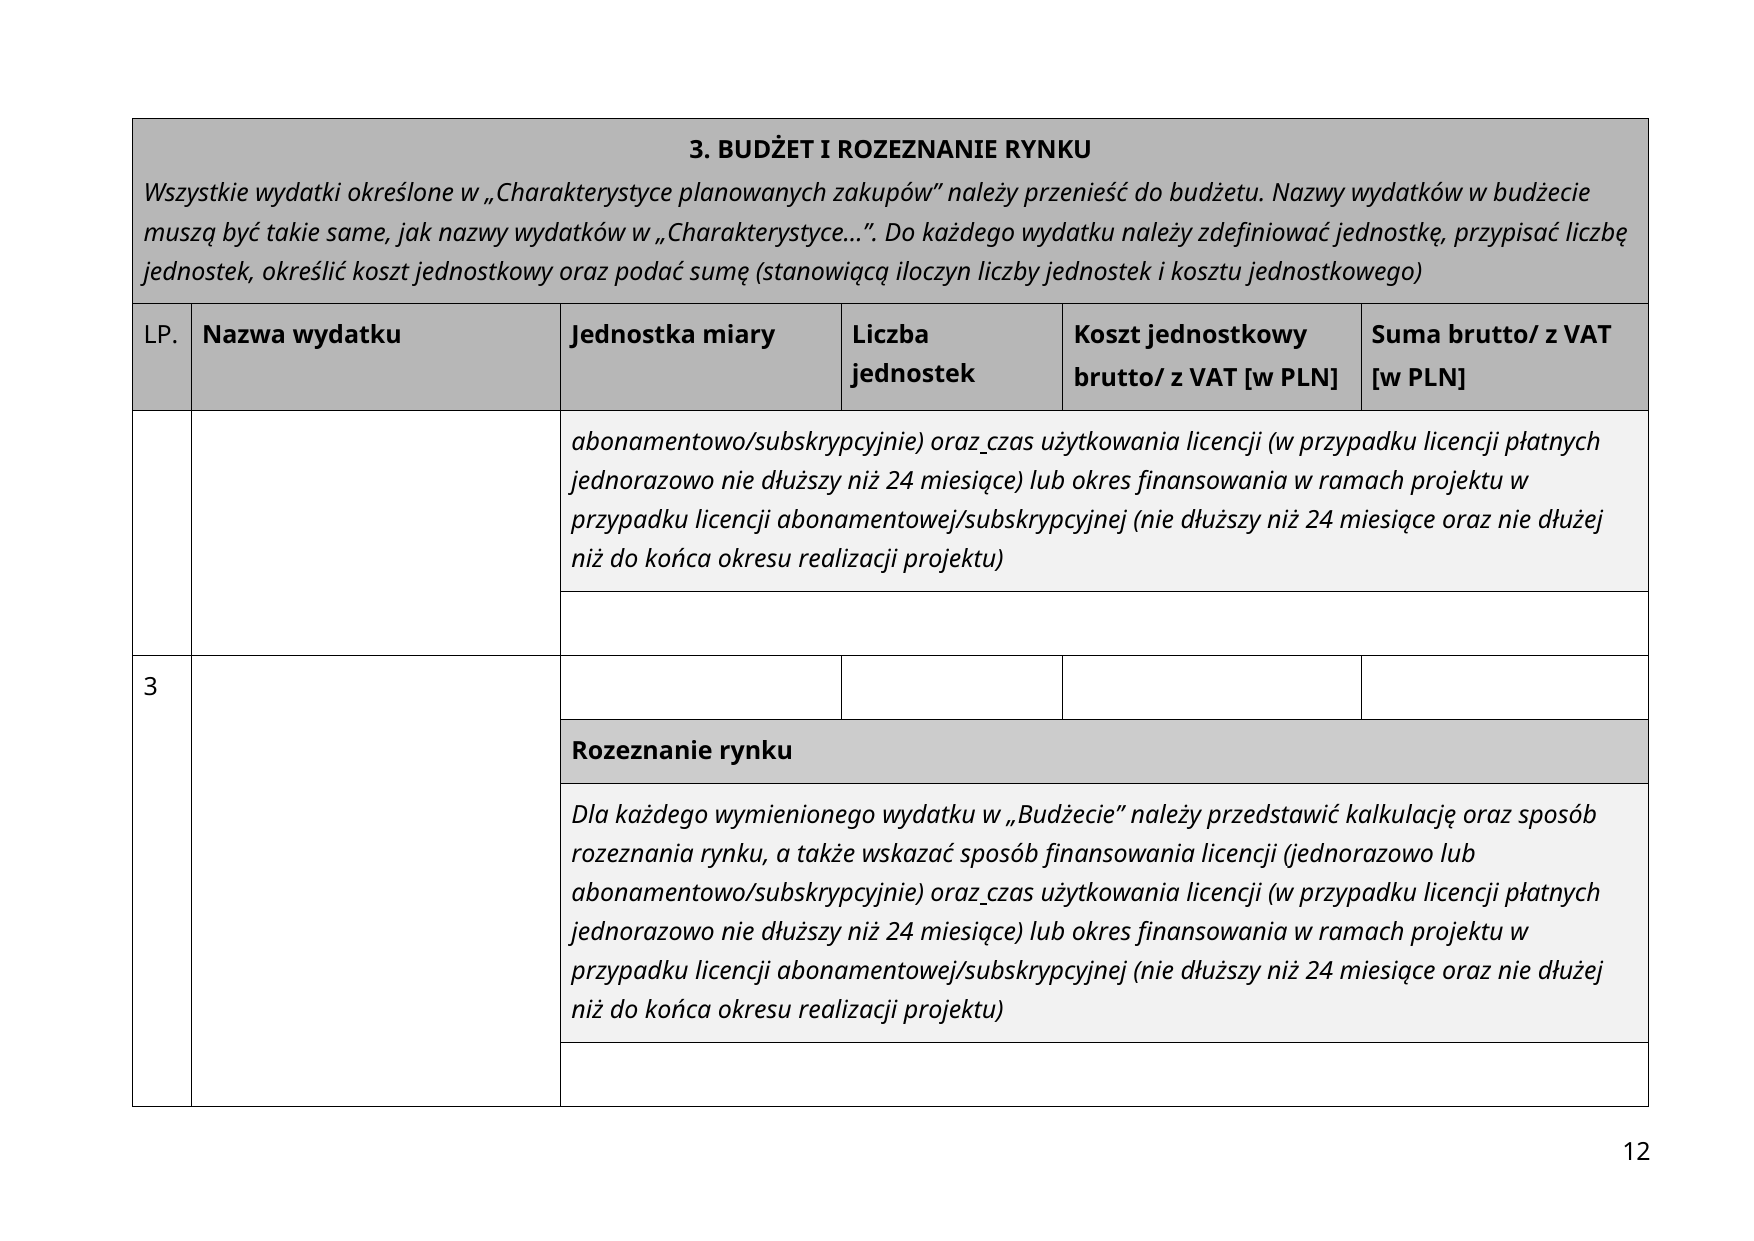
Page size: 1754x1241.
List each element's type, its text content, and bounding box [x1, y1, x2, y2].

table_cell LP. [133, 304, 191, 410]
table_cell Suma brutto/ z VAT [w PLN] [1362, 304, 1648, 410]
table_cell [561, 1043, 1648, 1106]
table_cell abonamentowo/subskrypcyjnie) oraz czas użytkowania licencji (w przypadku licencji płatnych jednorazowo nie dłuższy niż 24 miesiące) lub okres finansowania w ramach projektu w przypadku licencji abonamentowej/subskrypcyjnej (nie dłuższy niż 24 miesiące oraz nie dłużej niż do końca okresu realizacji projektu) [561, 411, 1648, 591]
table_cell [192, 656, 560, 1106]
table_header 3. BUDŻET I ROZEZNANIE RYNKU Wszystkie wydatki określone w „Charakterystyce planowanych zakupów” należy przenieść do budżetu. Nazwy wydatków w budżecie muszą być takie same, jak nazwy wydatków w „Charakterystyce…”. Do każdego wydatku należy zdefiniować jednostkę, przypisać liczbę jednostek, określić koszt jednostkowy oraz podać sumę (stanowiącą iloczyn liczby jednostek i kosztu jednostkowego) [133, 119, 1648, 303]
table_cell [192, 411, 560, 655]
table_cell 3 [133, 656, 191, 1106]
table_cell Koszt jednostkowy brutto/ z VAT [w PLN] [1063, 304, 1361, 410]
table_cell Dla każdego wymienionego wydatku w „Budżecie” należy przedstawić kalkulację oraz sposób rozeznania rynku, a także wskazać sposób finansowania licencji (jednorazowo lub abonamentowo/subskrypcyjnie) oraz czas użytkowania licencji (w przypadku licencji płatnych jednorazowo nie dłuższy niż 24 miesiące) lub okres finansowania w ramach projektu w przypadku licencji abonamentowej/subskrypcyjnej (nie dłuższy niż 24 miesiące oraz nie dłużej niż do końca okresu realizacji projektu) [561, 784, 1648, 1042]
table_cell [1362, 656, 1648, 719]
table_cell Nazwa wydatku [192, 304, 560, 410]
table_cell Liczba jednostek [842, 304, 1062, 410]
table_cell Rozeznanie rynku [561, 720, 1648, 783]
table_cell [842, 656, 1062, 719]
table_cell [1063, 656, 1361, 719]
table_cell [561, 656, 841, 719]
table_cell Jednostka miary [561, 304, 841, 410]
table_cell [561, 592, 1648, 655]
table_cell [133, 411, 191, 655]
